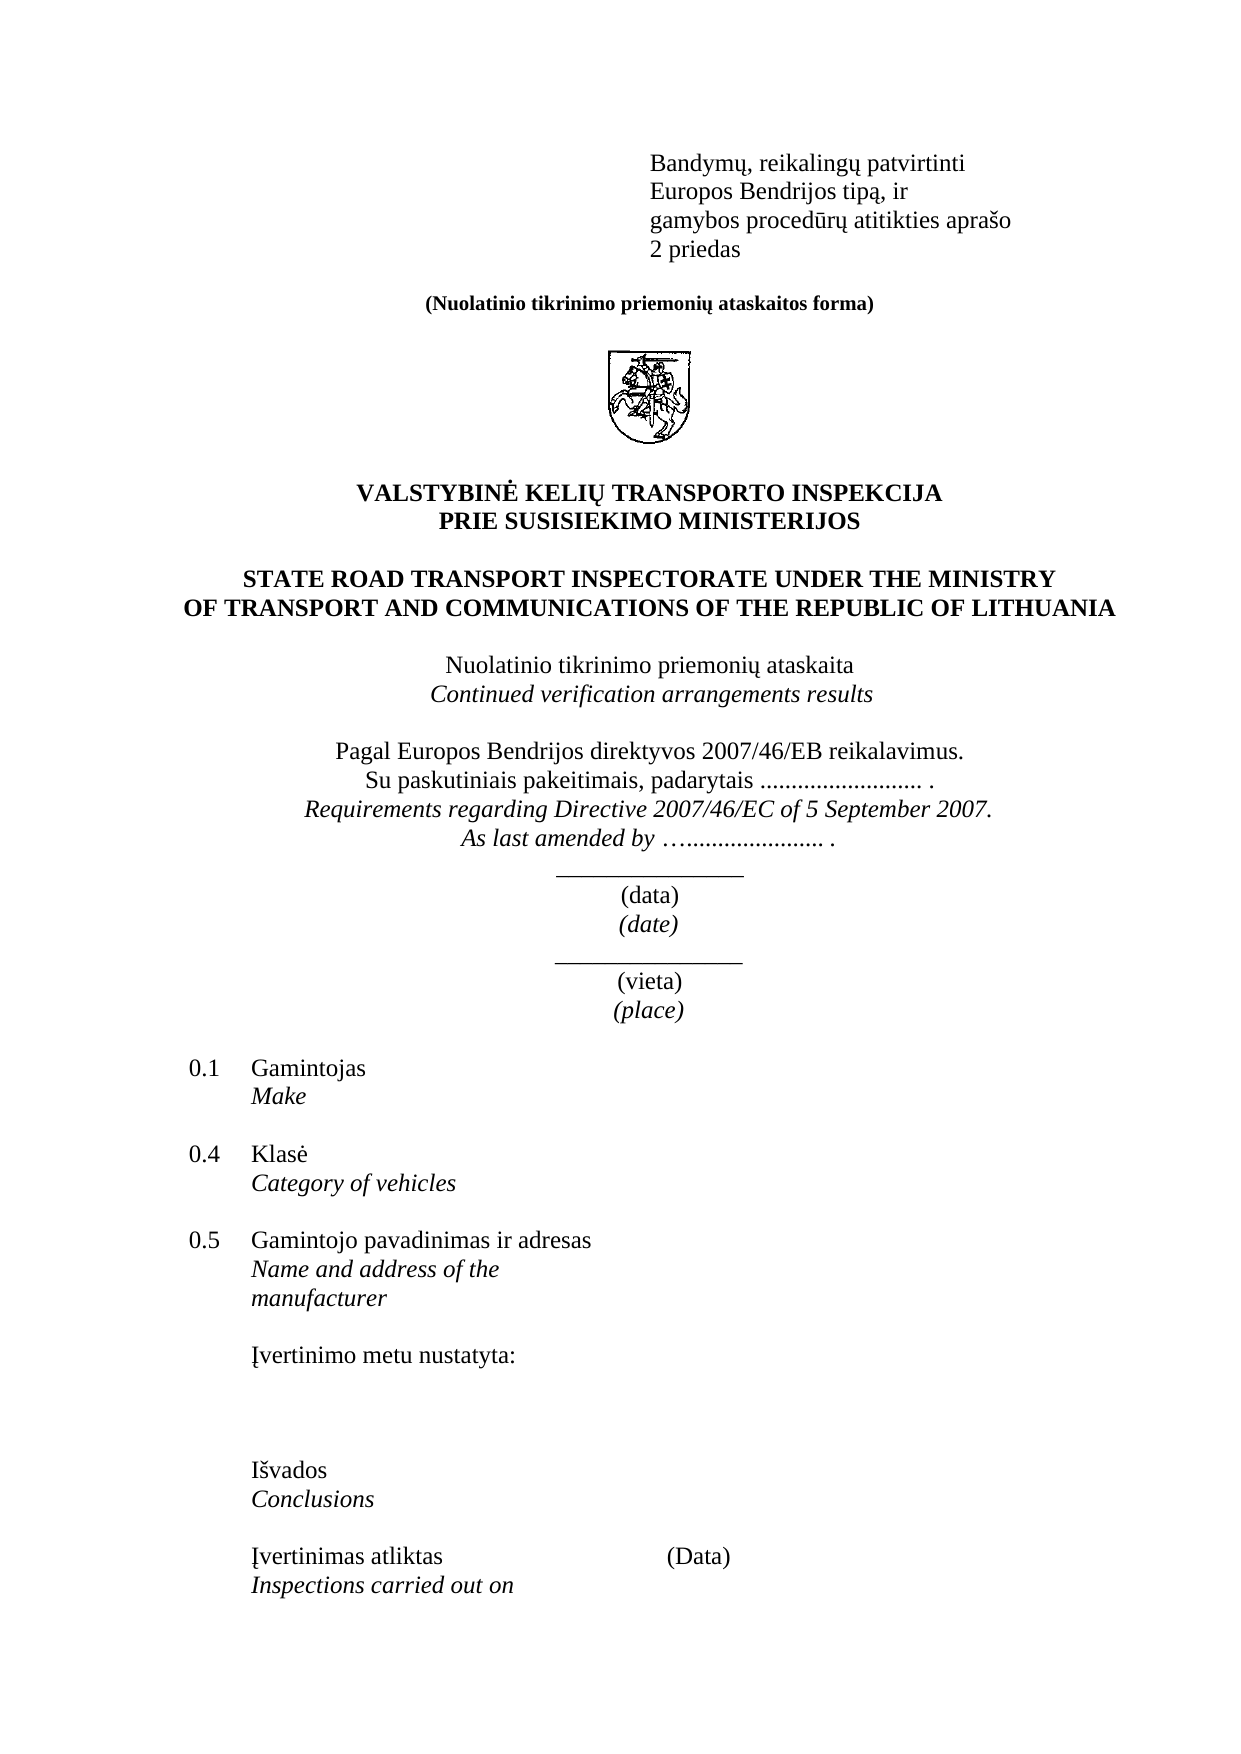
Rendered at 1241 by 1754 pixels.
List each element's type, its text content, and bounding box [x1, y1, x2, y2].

table_cell 0.5 [177, 1225, 239, 1340]
text (data) [177, 880, 1122, 909]
text As last amended by …...................... . [177, 823, 1122, 851]
text Pagal Europos Bendrijos direktyvos 2007/46/EB reikalavimus. [177, 736, 1122, 765]
text VALSTYBINĖ KELIŲ TRANSPORTO INSPEKCIJA [177, 478, 1122, 506]
table_header 0.1 [177, 1053, 239, 1139]
text (Nuolatinio tikrinimo priemonių ataskaitos forma) [177, 291, 1122, 315]
table_cell (Data) [655, 1541, 1122, 1599]
table_cell [177, 1455, 239, 1513]
table_cell [655, 1340, 1122, 1398]
text Continued verification arrangements results [177, 679, 1128, 708]
table_cell [240, 1426, 655, 1455]
text _______________ [177, 851, 1122, 880]
table_cell [177, 1340, 239, 1398]
text STATE ROAD TRANSPORT INSPECTORATE UNDER THE MINISTRY [177, 564, 1122, 593]
text Nuolatinio tikrinimo priemonių ataskaita [177, 650, 1122, 679]
table_cell [655, 1513, 1122, 1541]
text Bandymų, reikalingų patvirtinti [649, 148, 1122, 176]
table_cell [177, 1426, 239, 1455]
table_cell [177, 1398, 239, 1426]
text Su paskutiniais pakeitimais, padarytais .......................... . [177, 765, 1122, 794]
table_cell [655, 1225, 1122, 1340]
text (date) [177, 909, 1122, 938]
table_cell [655, 1455, 1122, 1513]
table_cell Klasė Category of vehicles [240, 1139, 655, 1225]
text Requirements regarding Directive 2007/46/EC of 5 September 2007. [177, 794, 1122, 823]
text (vieta) [177, 966, 1122, 995]
table_cell [655, 1398, 1122, 1426]
text Europos Bendrijos tipą, ir [649, 176, 1122, 205]
table_cell [655, 1426, 1122, 1455]
text gamybos procedūrų atitikties aprašo [649, 205, 1122, 234]
table_header [655, 1053, 1122, 1139]
table_cell Išvados Conclusions [240, 1455, 655, 1513]
table_cell Gamintojo pavadinimas ir adresas Name and address of the manufacturer [240, 1225, 655, 1340]
table_cell Įvertinimas atliktas Inspections carried out on [240, 1541, 655, 1599]
table_cell [177, 1541, 239, 1599]
table_cell [655, 1139, 1122, 1225]
text _______________ [177, 938, 1122, 966]
table_cell [177, 1513, 239, 1541]
table_cell [240, 1398, 655, 1426]
text OF TRANSPORT AND COMMUNICATIONS OF THE REPUBLIC OF LITHUANIA [177, 593, 1122, 621]
table_header Gamintojas Make [240, 1053, 655, 1139]
table_cell Įvertinimo metu nustatyta: [240, 1340, 655, 1398]
text PRIE SUSISIEKIMO MINISTERIJOS [177, 506, 1122, 535]
text 2 priedas [649, 234, 1122, 263]
table_cell 0.4 [177, 1139, 239, 1225]
text (place) [177, 995, 1122, 1024]
table_cell [240, 1513, 655, 1541]
